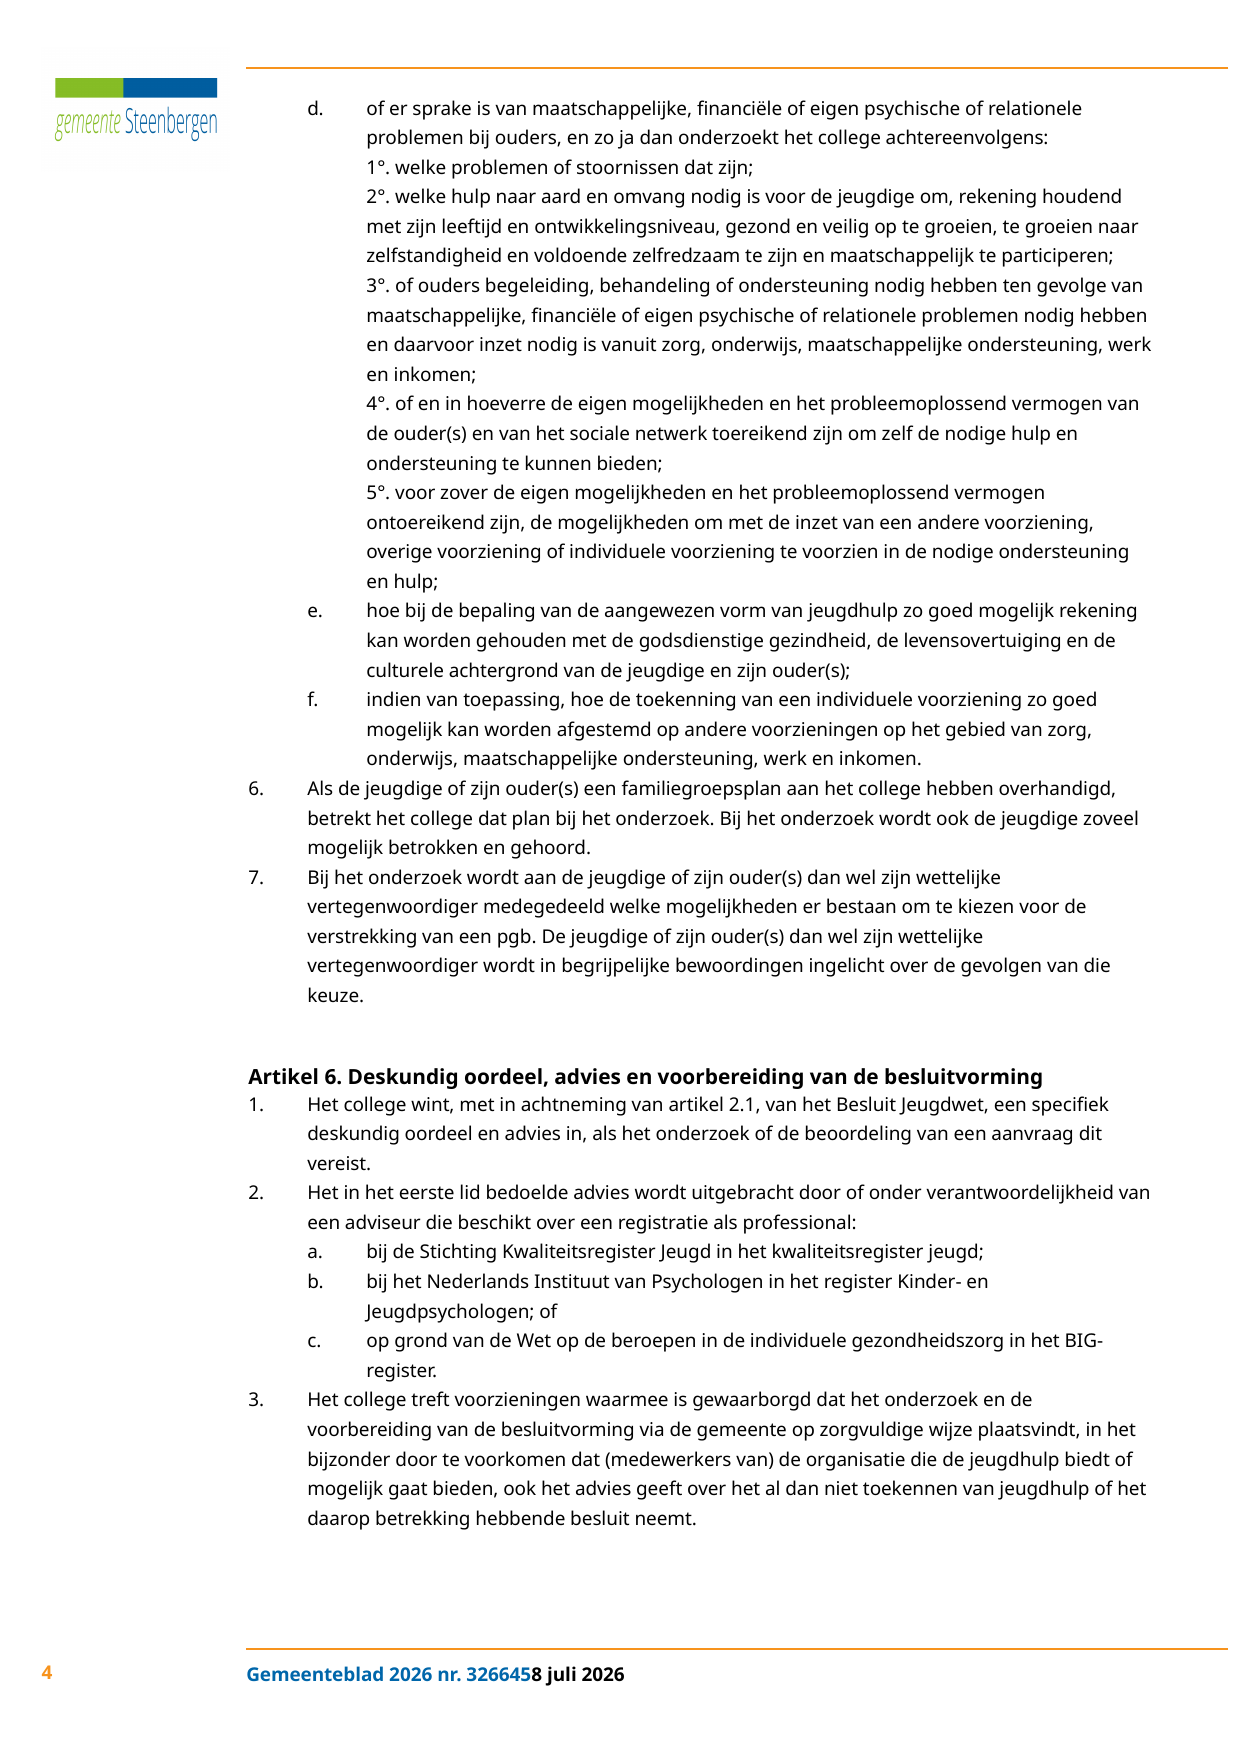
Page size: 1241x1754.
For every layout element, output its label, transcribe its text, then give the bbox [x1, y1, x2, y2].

list 5°. voor zover de eigen mogelijkheden en het probleemoplossend vermogen ontoereikend zijn, de mogelijkheden om met de inzet van een andere voorziening, overige voorziening of individuele voorziening te voorzien in de nodige ondersteuning en hulp; [307, 479, 1152, 594]
list op grond van de Wet op de beroepen in de individuele gezondheidszorg in het BIG-register. [307, 1327, 1152, 1383]
list indien van toepassing, hoe de toekenning van een individuele voorziening zo goed mogelijk kan worden afgestemd op andere voorzieningen op het gebied van zorg, onderwijs, maatschappelijke ondersteuning, werk en inkomen. [307, 686, 1152, 771]
list bij het Nederlands Instituut van Psychologen in het register Kinder- en Jeugdpsychologen; of [307, 1268, 1152, 1323]
list 1°. welke problemen of stoornissen dat zijn; [307, 154, 1152, 180]
list 2°. welke hulp naar aard en omvang nodig is voor de jeugdige om, rekening houdend met zijn leeftijd en ontwikkelingsniveau, gezond en veilig op te groeien, te groeien naar zelfstandigheid en voldoende zelfredzaam te zijn en maatschappelijk te participeren; [307, 183, 1152, 268]
list Het in het eerste lid bedoelde advies wordt uitgebracht door of onder verantwoordelijkheid van een adviseur die beschikt over een registratie als professional: [248, 1179, 1152, 1235]
list bij de Stichting Kwaliteitsregister Jeugd in het kwaliteitsregister jeugd; [307, 1239, 1152, 1264]
list of er sprake is van maatschappelijke, financiële of eigen psychische of relationele problemen bij ouders, en zo ja dan onderzoekt het college achtereenvolgens: [307, 95, 1152, 150]
list Het college wint, met in achtneming van artikel 2.1, van het Besluit Jeugdwet, een specifiek deskundig oordeel en advies in, als het onderzoek of de beoordeling van een aanvraag dit vereist. [248, 1091, 1152, 1176]
list Het college treft voorzieningen waarmee is gewaarborgd dat het onderzoek en de voorbereiding van de besluitvorming via de gemeente op zorgvuldige wijze plaatsvindt, in het bijzonder door te voorkomen dat (medewerkers van) de organisatie die de jeugdhulp biedt of mogelijk gaat bieden, ook het advies geeft over het al dan niet toekennen van jeugdhulp of het daarop betrekking hebbende besluit neemt. [248, 1387, 1152, 1531]
list Bij het onderzoek wordt aan de jeugdige of zijn ouder(s) dan wel zijn wettelijke vertegenwoordiger medegedeeld welke mogelijkheden er bestaan om te kiezen voor de verstrekking van een pgb. De jeugdige of zijn ouder(s) dan wel zijn wettelijke vertegenwoordiger wordt in begrijpelijke bewoordingen ingelicht over de gevolgen van die keuze. [248, 864, 1152, 1008]
list 3°. of ouders begeleiding, behandeling of ondersteuning nodig hebben ten gevolge van maatschappelijke, financiële of eigen psychische of relationele problemen nodig hebben en daarvoor inzet nodig is vanuit zorg, onderwijs, maatschappelijke ondersteuning, werk en inkomen; [307, 272, 1152, 387]
picture [41, 47, 231, 172]
list 4°. of en in hoeverre de eigen mogelijkheden en het probleemoplossend vermogen van de ouder(s) en van het sociale netwerk toereikend zijn om zelf de nodige hulp en ondersteuning te kunnen bieden; [307, 391, 1152, 476]
text Artikel 6. Deskundig oordeel, advies en voorbereiding van de besluitvorming [248, 1062, 1152, 1091]
list hoe bij de bepaling van de aangewezen vorm van jeugdhulp zo goed mogelijk rekening kan worden gehouden met de godsdienstige gezindheid, de levensovertuiging en de culturele achtergrond van de jeugdige en zijn ouder(s); [307, 598, 1152, 683]
list Als de jeugdige of zijn ouder(s) een familiegroepsplan aan het college hebben overhandigd, betrekt het college dat plan bij het onderzoek. Bij het onderzoek wordt ook de jeugdige zoveel mogelijk betrokken en gehoord. [248, 775, 1152, 860]
